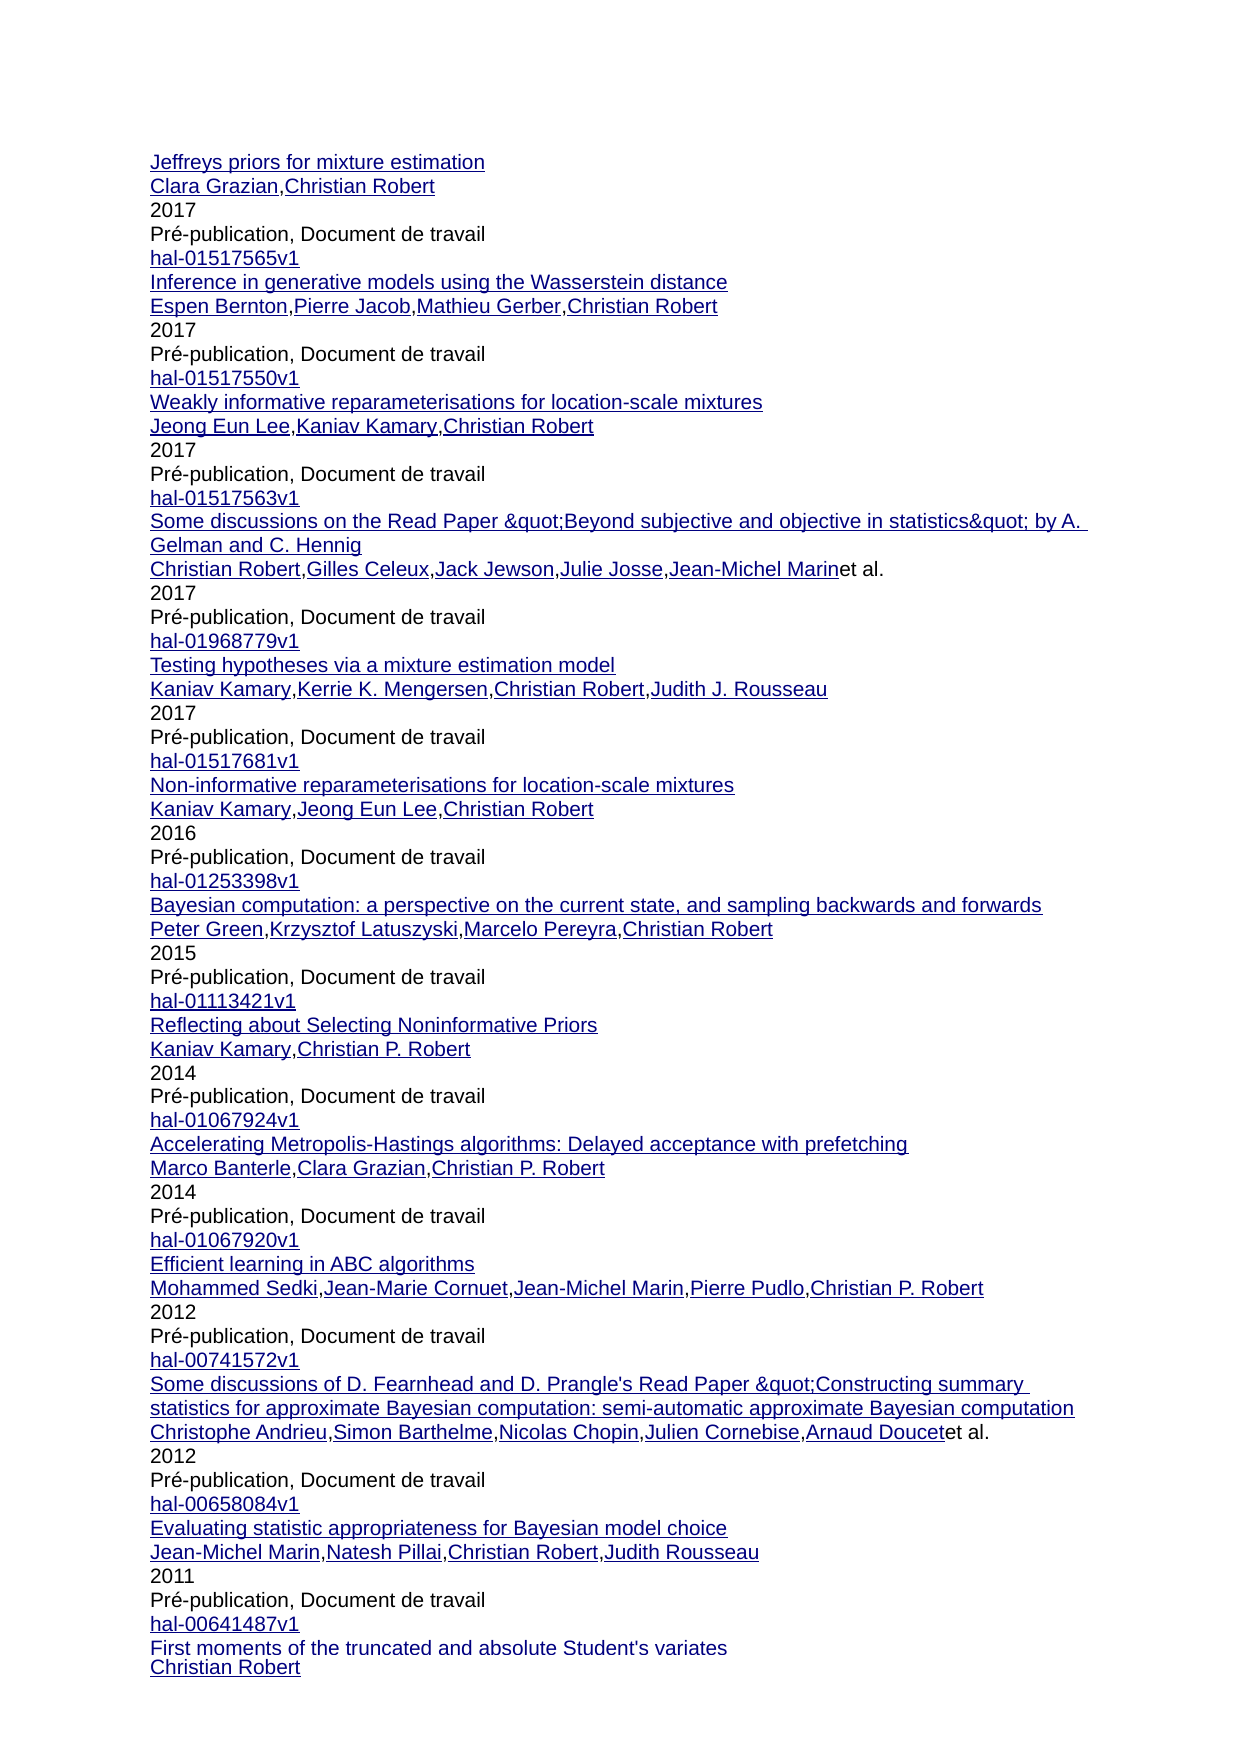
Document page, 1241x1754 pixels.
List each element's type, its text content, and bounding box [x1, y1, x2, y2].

table_cell Bayesian computation: a perspective on the current state, and sampling backwards and forwards Peter Green,Krzysztof Latuszyski,Marcelo Pereyra,Christian Robert 2015 Pré-publication, Document de travail hal-01113421v1 [150, 893, 1090, 1012]
table_cell First moments of the truncated and absolute Student's variates Christian Robert [150, 1635, 1090, 1679]
table_cell Jeffreys priors for mixture estimation Clara Grazian,Christian Robert 2017 Pré-publication, Document de travail hal-01517565v1 [150, 150, 1090, 270]
table_cell Accelerating Metropolis-Hastings algorithms: Delayed acceptance with prefetching Marco Banterle,Clara Grazian,Christian P. Robert 2014 Pré-publication, Document de travail hal-01067920v1 [150, 1132, 1090, 1252]
table_cell Some discussions on the Read Paper &quot;Beyond subjective and objective in statistics&quot; by A. Gelman and C. Hennig Christian Robert,Gilles Celeux,Jack Jewson,Julie Josse,Jean-Michel Marinet al. 2017 Pré-publication, Document de travail hal-01968779v1 [150, 509, 1090, 653]
table_cell Non-informative reparameterisations for location-scale mixtures Kaniav Kamary,Jeong Eun Lee,Christian Robert 2016 Pré-publication, Document de travail hal-01253398v1 [150, 773, 1090, 893]
table_cell Inference in generative models using the Wasserstein distance Espen Bernton,Pierre Jacob,Mathieu Gerber,Christian Robert 2017 Pré-publication, Document de travail hal-01517550v1 [150, 270, 1090, 389]
table_cell Weakly informative reparameterisations for location-scale mixtures Jeong Eun Lee,Kaniav Kamary,Christian Robert 2017 Pré-publication, Document de travail hal-01517563v1 [150, 390, 1090, 509]
table_cell Evaluating statistic appropriateness for Bayesian model choice Jean-Michel Marin,Natesh Pillai,Christian Robert,Judith Rousseau 2011 Pré-publication, Document de travail hal-00641487v1 [150, 1516, 1090, 1635]
table_cell Reflecting about Selecting Noninformative Priors Kaniav Kamary,Christian P. Robert 2014 Pré-publication, Document de travail hal-01067924v1 [150, 1013, 1090, 1132]
table_cell Testing hypotheses via a mixture estimation model Kaniav Kamary,Kerrie K. Mengersen,Christian Robert,Judith J. Rousseau 2017 Pré-publication, Document de travail hal-01517681v1 [150, 653, 1090, 773]
table_cell Some discussions of D. Fearnhead and D. Prangle's Read Paper &quot;Constructing summary statistics for approximate Bayesian computation: semi-automatic approximate Bayesian computation Christophe Andrieu,Simon Barthelme,Nicolas Chopin,Julien Cornebise,Arnaud Doucetet al. 2012 Pré-publication, Document de travail hal-00658084v1 [150, 1372, 1090, 1516]
table_cell Efficient learning in ABC algorithms Mohammed Sedki,Jean-Marie Cornuet,Jean-Michel Marin,Pierre Pudlo,Christian P. Robert 2012 Pré-publication, Document de travail hal-00741572v1 [150, 1252, 1090, 1372]
